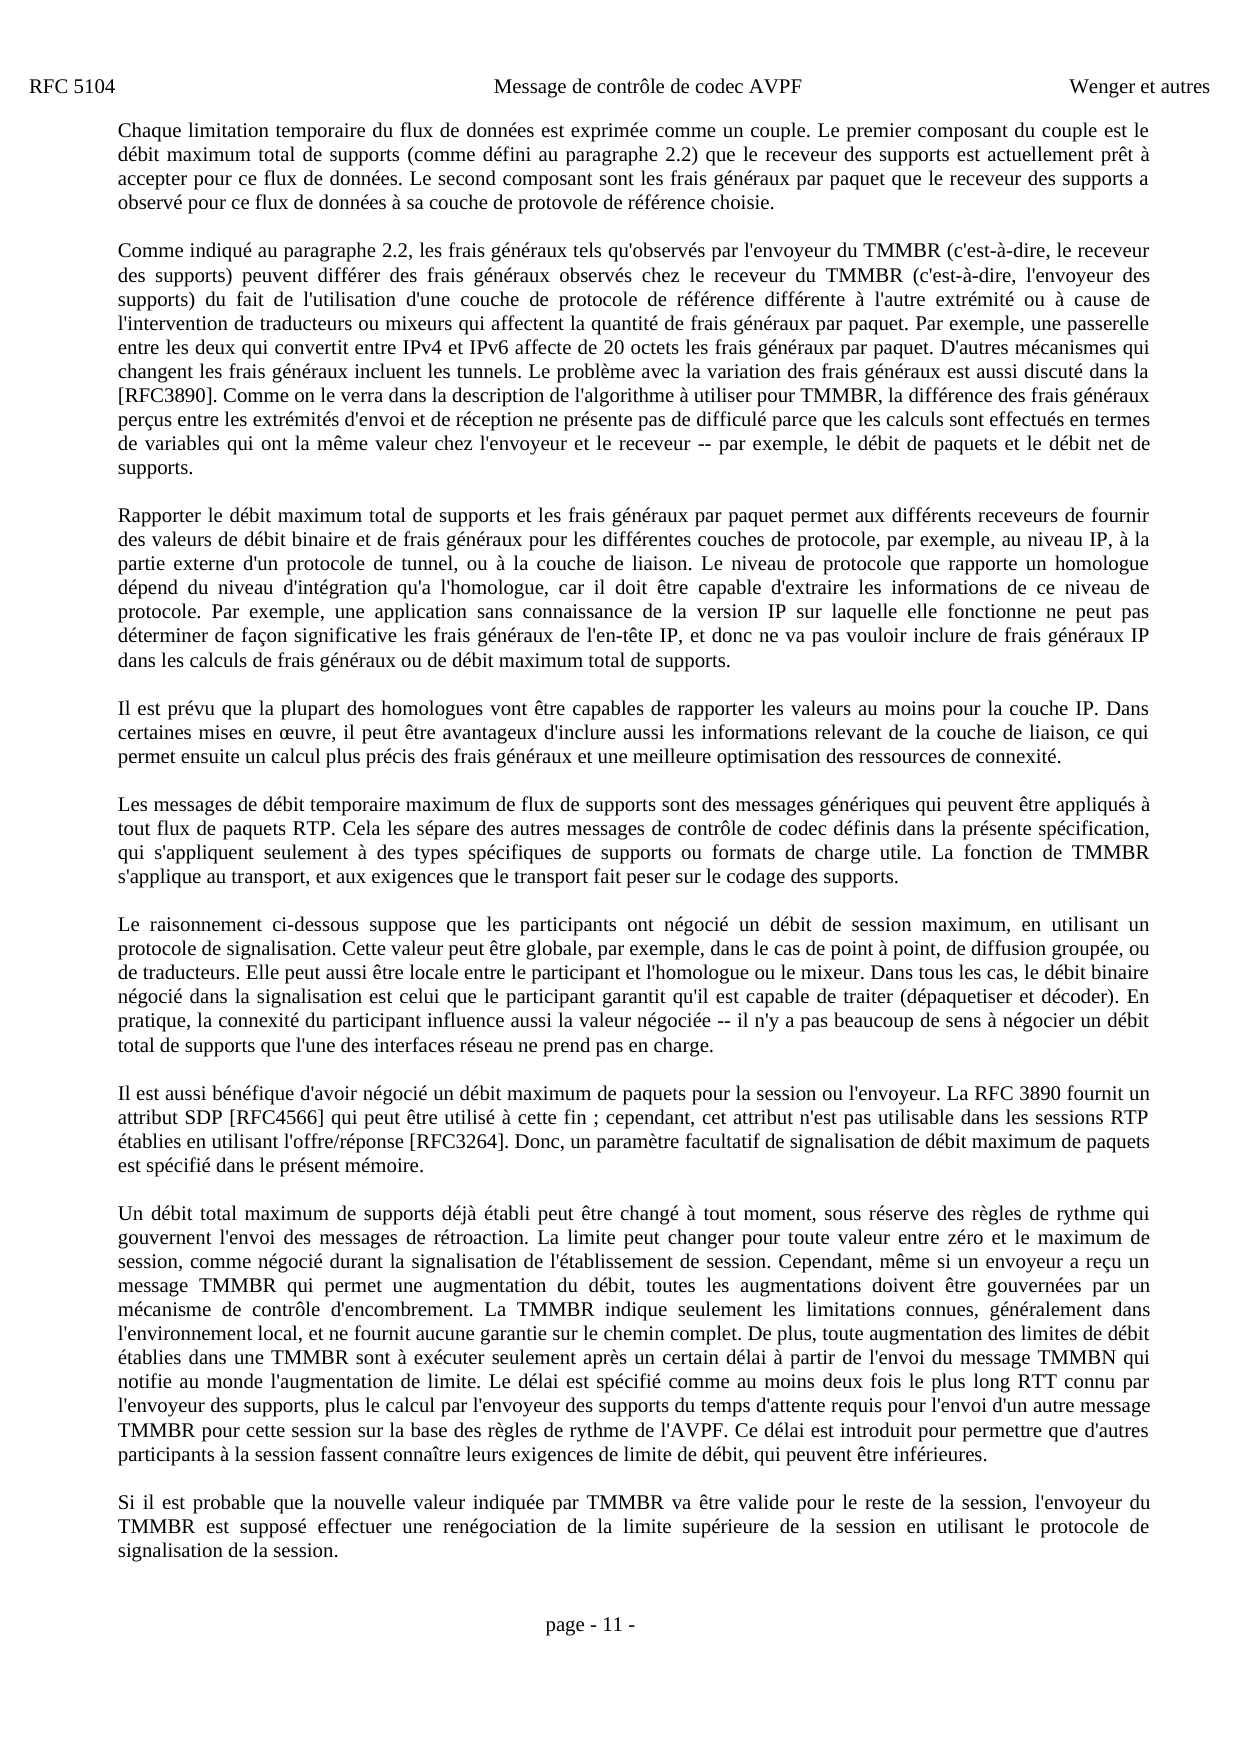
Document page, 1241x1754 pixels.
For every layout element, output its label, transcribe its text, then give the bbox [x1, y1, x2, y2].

text Les messages de débit temporaire maximum de flux de supports sont des messages génériques qui peuvent être appliqués à tout flux de paquets RTP. Cela les sépare des autres messages de contrôle de codec définis dans la présente spécification, qui s'appliquent seulement à des types spécifiques de supports ou formats de charge utile. La fonction de TMMBR s'applique au transport, et aux exigences que le transport fait peser sur le codage des supports. [118, 792, 1152, 888]
text Rapporter le débit maximum total de supports et les frais généraux par paquet permet aux différents receveurs de fournir des valeurs de débit binaire et de frais généraux pour les différentes couches de protocole, par exemple, au niveau IP, à la partie externe d'un protocole de tunnel, ou à la couche de liaison. Le niveau de protocole que rapporte un homologue dépend du niveau d'intégration qu'a l'homologue, car il doit être capable d'extraire les informations de ce niveau de protocole. Par exemple, une application sans connaissance de la version IP sur laquelle elle fonctionne ne peut pas déterminer de façon significative les frais généraux de l'en-tête IP, et donc ne va pas vouloir inclure de frais généraux IP dans les calculs de frais généraux ou de débit maximum total de supports. [118, 503, 1152, 672]
text Le raisonnement ci-dessous suppose que les participants ont négocié un débit de session maximum, en utilisant un protocole de signalisation. Cette valeur peut être globale, par exemple, dans le cas de point à point, de diffusion groupée, ou de traducteurs. Elle peut aussi être locale entre le participant et l'homologue ou le mixeur. Dans tous les cas, le débit binaire négocié dans la signalisation est celui que le participant garantit qu'il est capable de traiter (dépaquetiser et décoder). En pratique, la connexité du participant influence aussi la valeur négociée -- il n'y a pas beaucoup de sens à négocier un débit total de supports que l'une des interfaces réseau ne prend pas en charge. [118, 912, 1152, 1057]
text Il est prévu que la plupart des homologues vont être capables de rapporter les valeurs au moins pour la couche IP. Dans certaines mises en œuvre, il peut être avantageux d'inclure aussi les informations relevant de la couche de liaison, ce qui permet ensuite un calcul plus précis des frais généraux et une meilleure optimisation des ressources de connexité. [118, 696, 1152, 768]
text Il est aussi bénéfique d'avoir négocié un débit maximum de paquets pour la session ou l'envoyeur. La RFC 3890 fournit un attribut SDP [RFC4566] qui peut être utilisé à cette fin ; cependant, cet attribut n'est pas utilisable dans les sessions RTP établies en utilisant l'offre/réponse [RFC3264]. Donc, un paramètre facultatif de signalisation de débit maximum de paquets est spécifié dans le présent mémoire. [118, 1081, 1152, 1177]
text Comme indiqué au paragraphe 2.2, les frais généraux tels qu'observés par l'envoyeur du TMMBR (c'est-à-dire, le receveur des supports) peuvent différer des frais généraux observés chez le receveur du TMMBR (c'est-à-dire, l'envoyeur des supports) du fait de l'utilisation d'une couche de protocole de référence différente à l'autre extrémité ou à cause de l'intervention de traducteurs ou mixeurs qui affectent la quantité de frais généraux par paquet. Par exemple, une passerelle entre les deux qui convertit entre IPv4 et IPv6 affecte de 20 octets les frais généraux par paquet. D'autres mécanismes qui changent les frais généraux incluent les tunnels. Le problème avec la variation des frais généraux est aussi discuté dans la [RFC3890]. Comme on le verra dans la description de l'algorithme à utiliser pour TMMBR, la différence des frais généraux perçus entre les extrémités d'envoi et de réception ne présente pas de difficulé parce que les calculs sont effectués en termes de variables qui ont la même valeur chez l'envoyeur et le receveur -- par exemple, le débit de paquets et le débit net de supports. [118, 238, 1152, 479]
text Un débit total maximum de supports déjà établi peut être changé à tout moment, sous réserve des règles de rythme qui gouvernent l'envoi des messages de rétroaction. La limite peut changer pour toute valeur entre zéro et le maximum de session, comme négocié durant la signalisation de l'établissement de session. Cependant, même si un envoyeur a reçu un message TMMBR qui permet une augmentation du débit, toutes les augmentations doivent être gouvernées par un mécanisme de contrôle d'encombrement. La TMMBR indique seulement les limitations connues, généralement dans l'environnement local, et ne fournit aucune garantie sur le chemin complet. De plus, toute augmentation des limites de débit établies dans une TMMBR sont à exécuter seulement après un certain délai à partir de l'envoi du message TMMBN qui notifie au monde l'augmentation de limite. Le délai est spécifié comme au moins deux fois le plus long RTT connu par l'envoyeur des supports, plus le calcul par l'envoyeur des supports du temps d'attente requis pour l'envoi d'un autre message TMMBR pour cette session sur la base des règles de rythme de l'AVPF. Ce délai est introduit pour permettre que d'autres participants à la session fassent connaître leurs exigences de limite de débit, qui peuvent être inférieures. [118, 1201, 1152, 1466]
text Si il est probable que la nouvelle valeur indiquée par TMMBR va être valide pour le reste de la session, l'envoyeur du TMMBR est supposé effectuer une renégociation de la limite supérieure de la session en utilisant le protocole de signalisation de la session. [118, 1490, 1152, 1562]
text Chaque limitation temporaire du flux de données est exprimée comme un couple. Le premier composant du couple est le débit maximum total de supports (comme défini au paragraphe 2.2) que le receveur des supports est actuellement prêt à accepter pour ce flux de données. Le second composant sont les frais généraux par paquet que le receveur des supports a observé pour ce flux de données à sa couche de protovole de référence choisie. [118, 118, 1152, 214]
